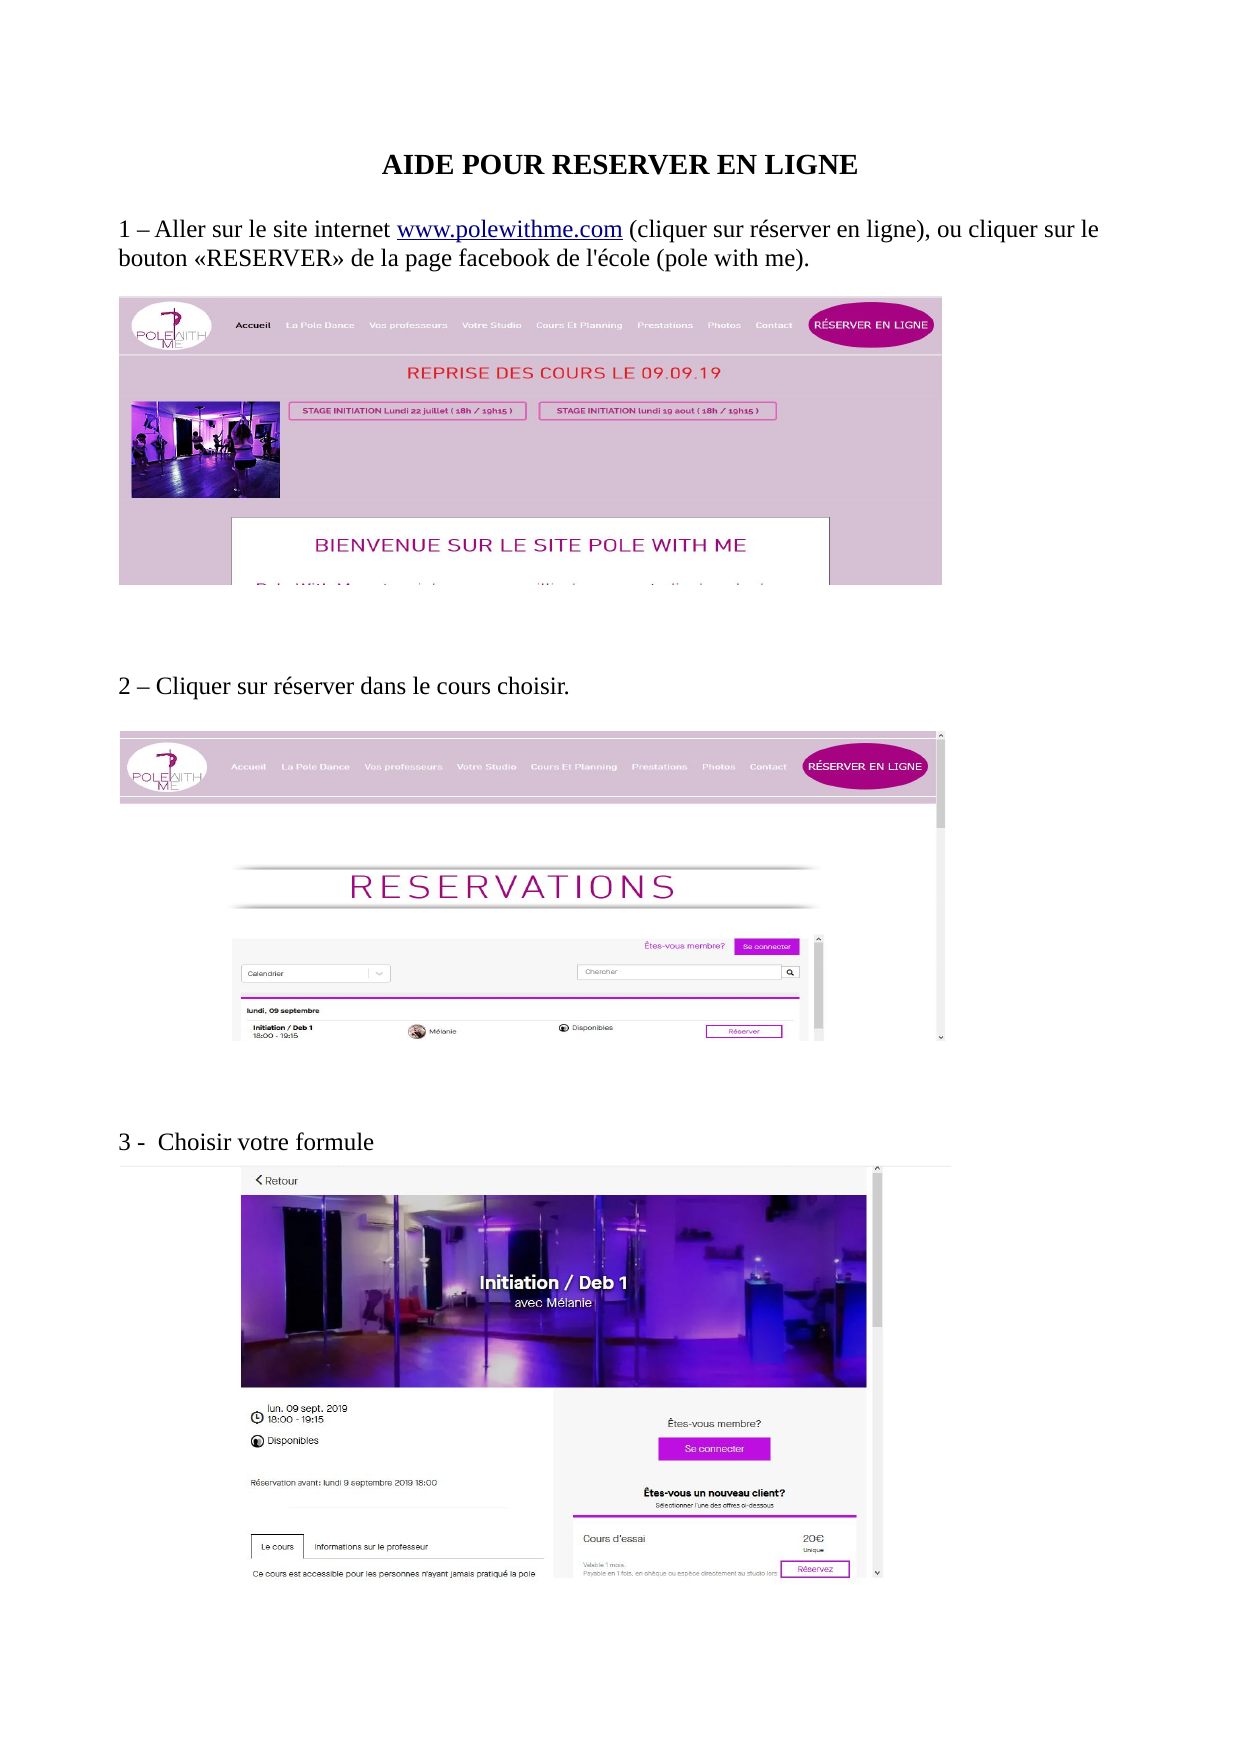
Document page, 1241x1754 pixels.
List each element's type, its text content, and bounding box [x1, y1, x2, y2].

picture [119, 1165, 952, 1584]
picture [119, 296, 943, 585]
text AIDE POUR RESERVER EN LIGNE [118, 147, 1122, 180]
picture [119, 731, 946, 1041]
text 3 - Choisir votre formule [118, 1127, 1122, 1156]
text 1 – Aller sur le site internet www.polewithme.com (cliquer sur réserver en ligne), ou cliquer sur le bouton «RESERVER» de la page facebook de l'école (pole with me). [118, 214, 1122, 271]
text 2 – Cliquer sur réserver dans le cours choisir. [118, 671, 1122, 700]
